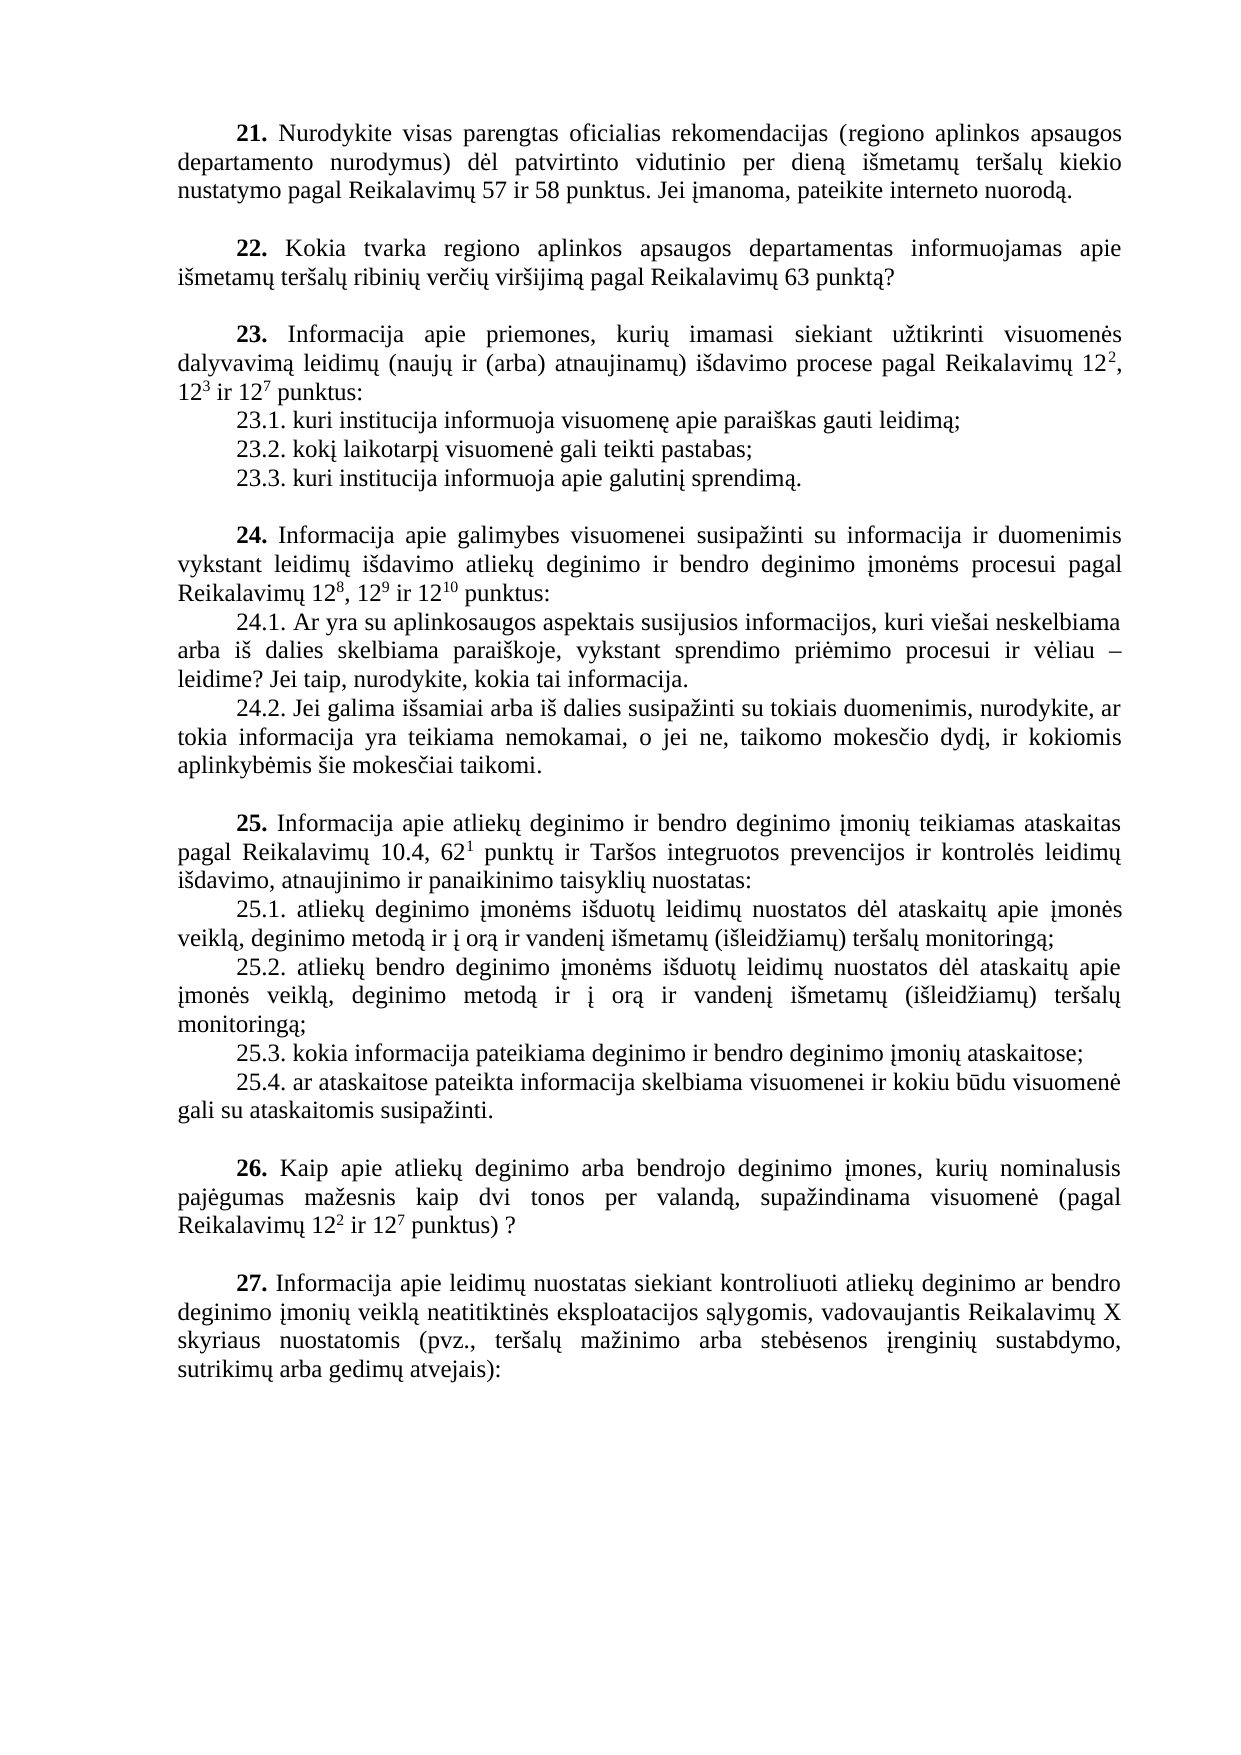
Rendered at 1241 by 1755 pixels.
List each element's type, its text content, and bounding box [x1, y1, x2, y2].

text 24.2. Jei galima išsamiai arba iš dalies susipažinti su tokiais duomenimis, nurodykite, ar tokia informacija yra teikiama nemokamai, o jei ne, taikomo mokesčio dydį, ir kokiomis aplinkybėmis šie mokesčiai taikomi. [177, 693, 1122, 779]
text 23.1. kuri institucija informuoja visuomenę apie paraiškas gauti leidimą; [177, 406, 1122, 434]
text 26. Kaip apie atliekų deginimo arba bendrojo deginimo įmones, kurių nominalusis pajėgumas mažesnis kaip dvi tonos per valandą, supažindinama visuomenė (pagal Reikalavimų 122 ir 127 punktus) ? [177, 1153, 1122, 1239]
text 27. Informacija apie leidimų nuostatas siekiant kontroliuoti atliekų deginimo ar bendro deginimo įmonių veiklą neatitiktinės eksploatacijos sąlygomis, vadovaujantis Reikalavimų X skyriaus nuostatomis (pvz., teršalų mažinimo arba stebėsenos įrenginių sustabdymo, sutrikimų arba gedimų atvejais): [177, 1268, 1122, 1383]
text 25.2. atliekų bendro deginimo įmonėms išduotų leidimų nuostatos dėl ataskaitų apie įmonės veiklą, deginimo metodą ir į orą ir vandenį išmetamų (išleidžiamų) teršalų monitoringą; [177, 952, 1122, 1038]
text 23. Informacija apie priemones, kurių imamasi siekiant užtikrinti visuomenės dalyvavimą leidimų (naujų ir (arba) atnaujinamų) išdavimo procese pagal Reikalavimų 122, 123 ir 127 punktus: [177, 319, 1122, 406]
text 25. Informacija apie atliekų deginimo ir bendro deginimo įmonių teikiamas ataskaitas pagal Reikalavimų 10.4, 621 punktų ir Taršos integruotos prevencijos ir kontrolės leidimų išdavimo, atnaujinimo ir panaikinimo taisyklių nuostatas: [177, 808, 1122, 894]
text 25.3. kokia informacija pateikiama deginimo ir bendro deginimo įmonių ataskaitose; [177, 1038, 1122, 1067]
text 24.1. Ar yra su aplinkosaugos aspektais susijusios informacijos, kuri viešai neskelbiama arba iš dalies skelbiama paraiškoje, vykstant sprendimo priėmimo procesui ir vėliau – leidime? Jei taip, nurodykite, kokia tai informacija. [177, 607, 1122, 693]
text 25.1. atliekų deginimo įmonėms išduotų leidimų nuostatos dėl ataskaitų apie įmonės veiklą, deginimo metodą ir į orą ir vandenį išmetamų (išleidžiamų) teršalų monitoringą; [177, 894, 1122, 952]
text 23.3. kuri institucija informuoja apie galutinį sprendimą. [177, 463, 1122, 492]
text 22. Kokia tvarka regiono aplinkos apsaugos departamentas informuojamas apie išmetamų teršalų ribinių verčių viršijimą pagal Reikalavimų 63 punktą? [177, 233, 1122, 291]
text 23.2. kokį laikotarpį visuomenė gali teikti pastabas; [177, 434, 1122, 463]
text 24. Informacija apie galimybes visuomenei susipažinti su informacija ir duomenimis vykstant leidimų išdavimo atliekų deginimo ir bendro deginimo įmonėms procesui pagal Reikalavimų 128, 129 ir 1210 punktus: [177, 521, 1122, 607]
text 21. Nurodykite visas parengtas oficialias rekomendacijas (regiono aplinkos apsaugos departamento nurodymus) dėl patvirtinto vidutinio per dieną išmetamų teršalų kiekio nustatymo pagal Reikalavimų 57 ir 58 punktus. Jei įmanoma, pateikite interneto nuorodą. [177, 118, 1122, 204]
text 25.4. ar ataskaitose pateikta informacija skelbiama visuomenei ir kokiu būdu visuomenė gali su ataskaitomis susipažinti. [177, 1067, 1122, 1124]
